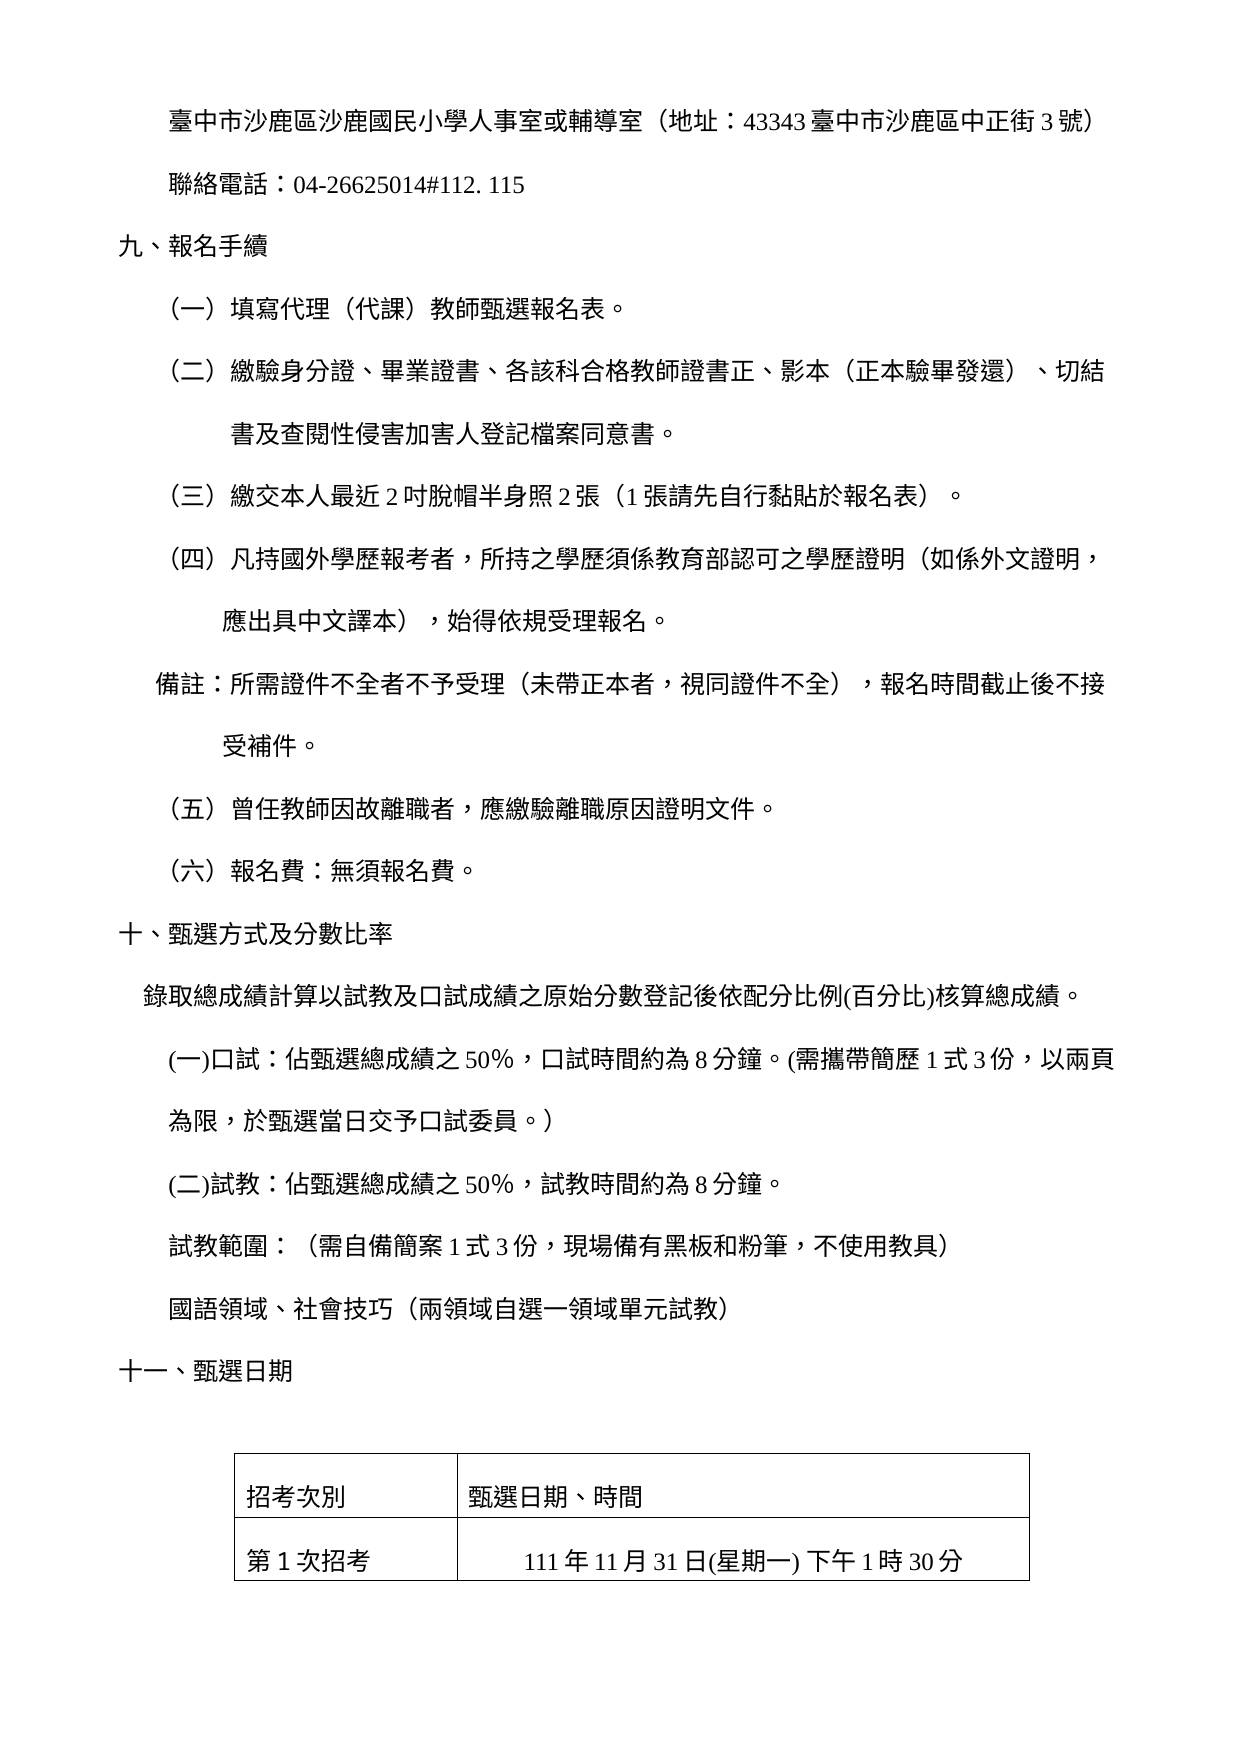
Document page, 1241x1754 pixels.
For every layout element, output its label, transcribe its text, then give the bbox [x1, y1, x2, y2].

table_cell 111年11月31日(星期一) 下午1時30分 [458, 1518, 1029, 1580]
text 錄取總成績計算以試教及口試成績之原始分數登記後依配分比例(百分比)核算總成績。 [118, 953, 1122, 1016]
text 九、報名手續 [118, 203, 1122, 266]
text （二）繳驗身分證、畢業證書、各該科合格教師證書正、影本（正本驗畢發還）、切結書及查閱性侵害加害人登記檔案同意書。 [156, 328, 1122, 453]
text 試教範圍：（需自備簡案1式3份，現場備有黑板和粉筆，不使用教具） [168, 1203, 1122, 1266]
text （五）曾任教師因故離職者，應繳驗離職原因證明文件。 [156, 766, 1122, 828]
text （四）凡持國外學歷報考者，所持之學歷須係教育部認可之學歷證明（如係外文證明，應出具中文譯本），始得依規受理報名。 [156, 516, 1122, 641]
text 十一、甄選日期 [118, 1328, 1122, 1391]
text 臺中市沙鹿區沙鹿國民小學人事室或輔導室（地址：43343臺中市沙鹿區中正街3號） [118, 78, 1122, 141]
table_header 招考次別 [235, 1454, 457, 1517]
text 十、甄選方式及分數比率 [118, 891, 1122, 953]
text （三）繳交本人最近2吋脫帽半身照2張（1張請先自行黏貼於報名表）。 [156, 453, 1122, 516]
table_header 甄選日期、時間 [458, 1454, 1029, 1517]
text 聯絡電話：04-26625014#112. 115 [118, 141, 1122, 203]
text (二)試教：佔甄選總成績之50％，試教時間約為8分鐘。 [168, 1141, 1122, 1203]
text （六）報名費：無須報名費。 [156, 828, 1122, 891]
text (一)口試：佔甄選總成績之50％，口試時間約為8分鐘。(需攜帶簡歷1式3份，以兩頁為限，於甄選當日交予口試委員。） [168, 1016, 1122, 1141]
text 備註：所需證件不全者不予受理（未帶正本者，視同證件不全），報名時間截止後不接受補件。 [156, 641, 1122, 766]
text 國語領域、社會技巧（兩領域自選一領域單元試教） [118, 1266, 1122, 1328]
text （一）填寫代理（代課）教師甄選報名表。 [118, 266, 1122, 328]
table_cell 第1次招考 [235, 1518, 457, 1580]
